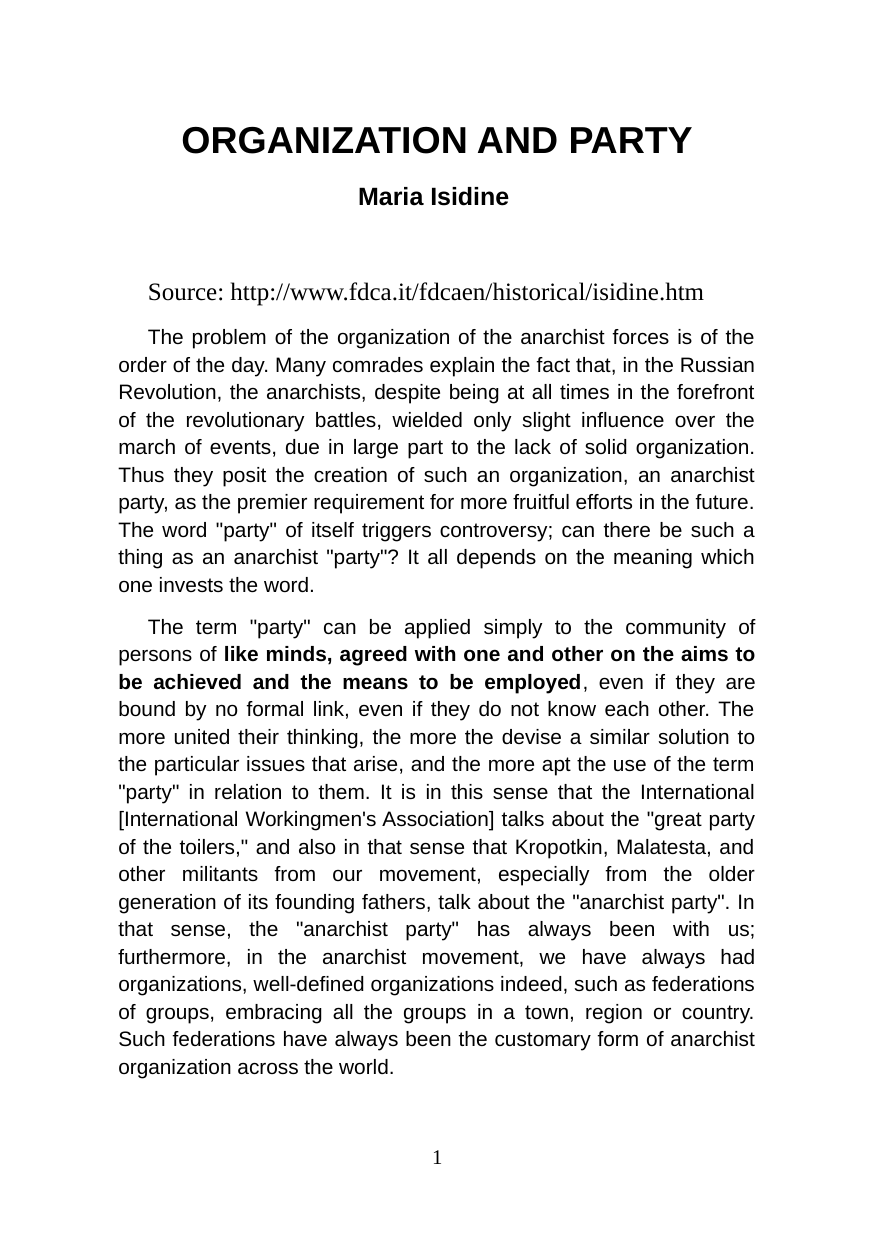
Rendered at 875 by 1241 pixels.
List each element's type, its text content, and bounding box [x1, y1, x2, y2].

text The problem of the organization of the anarchist forces is of the order of the day. Many comrades explain the fact that, in the Russian Revolution, the anarchists, despite being at all times in the forefront of the revolutionary battles, wielded only slight influence over the march of events, due in large part to the lack of solid organization. Thus they posit the creation of such an organization, an anarchist party, as the premier requirement for more fruitful efforts in the future. The word "party" of itself triggers controversy; can there be such a thing as an anarchist "party"? It all depends on the meaning which one invests the word. [118, 325, 756, 597]
text Organization and Party [118, 118, 756, 161]
text Source: http://www.fdca.it/fdcaen/historical/isidine.htm [118, 277, 756, 306]
text The term "party" can be applied simply to the community of persons of like minds, agreed with one and other on the aims to be achieved and the means to be employed, even if they are bound by no formal link, even if they do not know each other. The more united their thinking, the more the devise a similar solution to the particular issues that arise, and the more apt the use of the term "party" in relation to them. It is in this sense that the International [International Workingmen's Association] talks about the "great party of the toilers," and also in that sense that Kropotkin, Malatesta, and other militants from our movement, especially from the older generation of its founding fathers, talk about the "anarchist party". In that sense, the "anarchist party" has always been with us; furthermore, in the anarchist movement, we have always had organizations, well-defined organizations indeed, such as federations of groups, embracing all the groups in a town, region or country. Such federations have always been the customary form of anarchist organization across the world. [118, 615, 756, 1079]
text Maria Isidine [118, 182, 756, 211]
